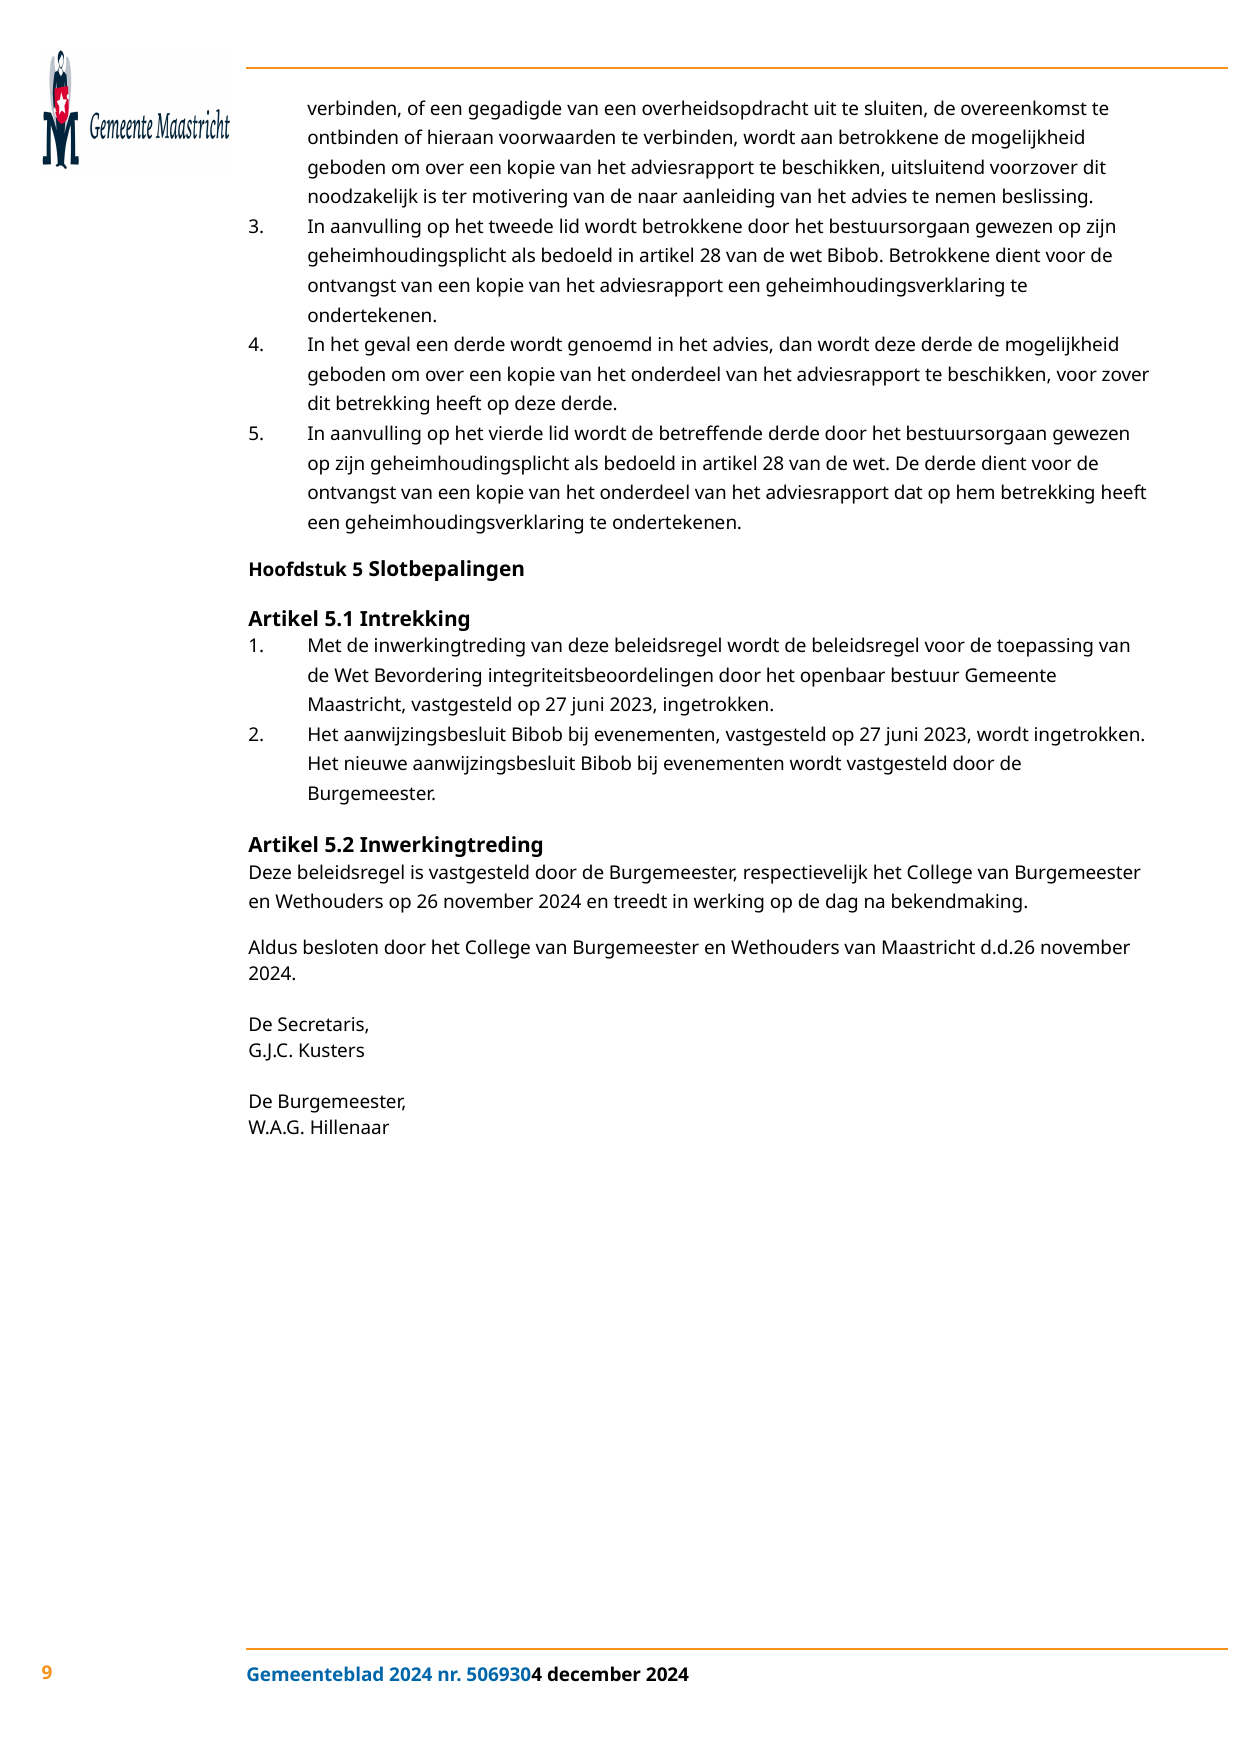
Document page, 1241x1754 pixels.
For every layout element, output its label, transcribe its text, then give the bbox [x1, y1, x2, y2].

picture [41, 47, 231, 172]
list Met de inwerkingtreding van deze beleidsregel wordt de beleidsregel voor de toepassing van de Wet Bevordering integriteitsbeoordelingen door het openbaar bestuur Gemeente Maastricht, vastgesteld op 27 juni 2023, ingetrokken. [248, 632, 1152, 717]
text Hoofdstuk 5 Slotbepalingen [248, 554, 1152, 583]
list Het aanwijzingsbesluit Bibob bij evenementen, vastgesteld op 27 juni 2023, wordt ingetrokken. Het nieuwe aanwijzingsbesluit Bibob bij evenementen wordt vastgesteld door de Burgemeester. [248, 721, 1152, 806]
list In aanvulling op het vierde lid wordt de betreffende derde door het bestuursorgaan gewezen op zijn geheimhoudingsplicht als bedoeld in artikel 28 van de wet. De derde dient voor de ontvangst van een kopie van het onderdeel van het adviesrapport dat op hem betrekking heeft een geheimhoudingsverklaring te ondertekenen. [248, 420, 1152, 535]
text Deze beleidsregel is vastgesteld door de Burgemeester, respectievelijk het College van Burgemeester en Wethouders op 26 november 2024 en treedt in werking op de dag na bekendmaking. [248, 859, 1152, 914]
list In aanvulling op het tweede lid wordt betrokkene door het bestuursorgaan gewezen op zijn geheimhoudingsplicht als bedoeld in artikel 28 van de wet Bibob. Betrokkene dient voor de ontvangst van een kopie van het adviesrapport een geheimhoudingsverklaring te ondertekenen. [248, 213, 1152, 328]
text Artikel 5.2 Inwerkingtreding [248, 831, 1152, 859]
text De Burgemeester, [248, 1089, 1152, 1114]
text Artikel 5.1 Intrekking [248, 604, 1152, 632]
text Aldus besloten door het College van Burgemeester en Wethouders van Maastricht d.d.26 november 2024. [248, 934, 1152, 986]
text De Secretaris, [248, 1011, 1152, 1037]
text G.J.C. Kusters [248, 1037, 1152, 1063]
list verbinden, of een gegadigde van een overheidsopdracht uit te sluiten, de overeenkomst te ontbinden of hieraan voorwaarden te verbinden, wordt aan betrokkene de mogelijkheid geboden om over een kopie van het adviesrapport te beschikken, uitsluitend voorzover dit noodzakelijk is ter motivering van de naar aanleiding van het advies te nemen beslissing. [248, 95, 1152, 209]
list In het geval een derde wordt genoemd in het advies, dan wordt deze derde de mogelijkheid geboden om over een kopie van het onderdeel van het adviesrapport te beschikken, voor zover dit betrekking heeft op deze derde. [248, 331, 1152, 416]
text W.A.G. Hillenaar [248, 1114, 1152, 1140]
